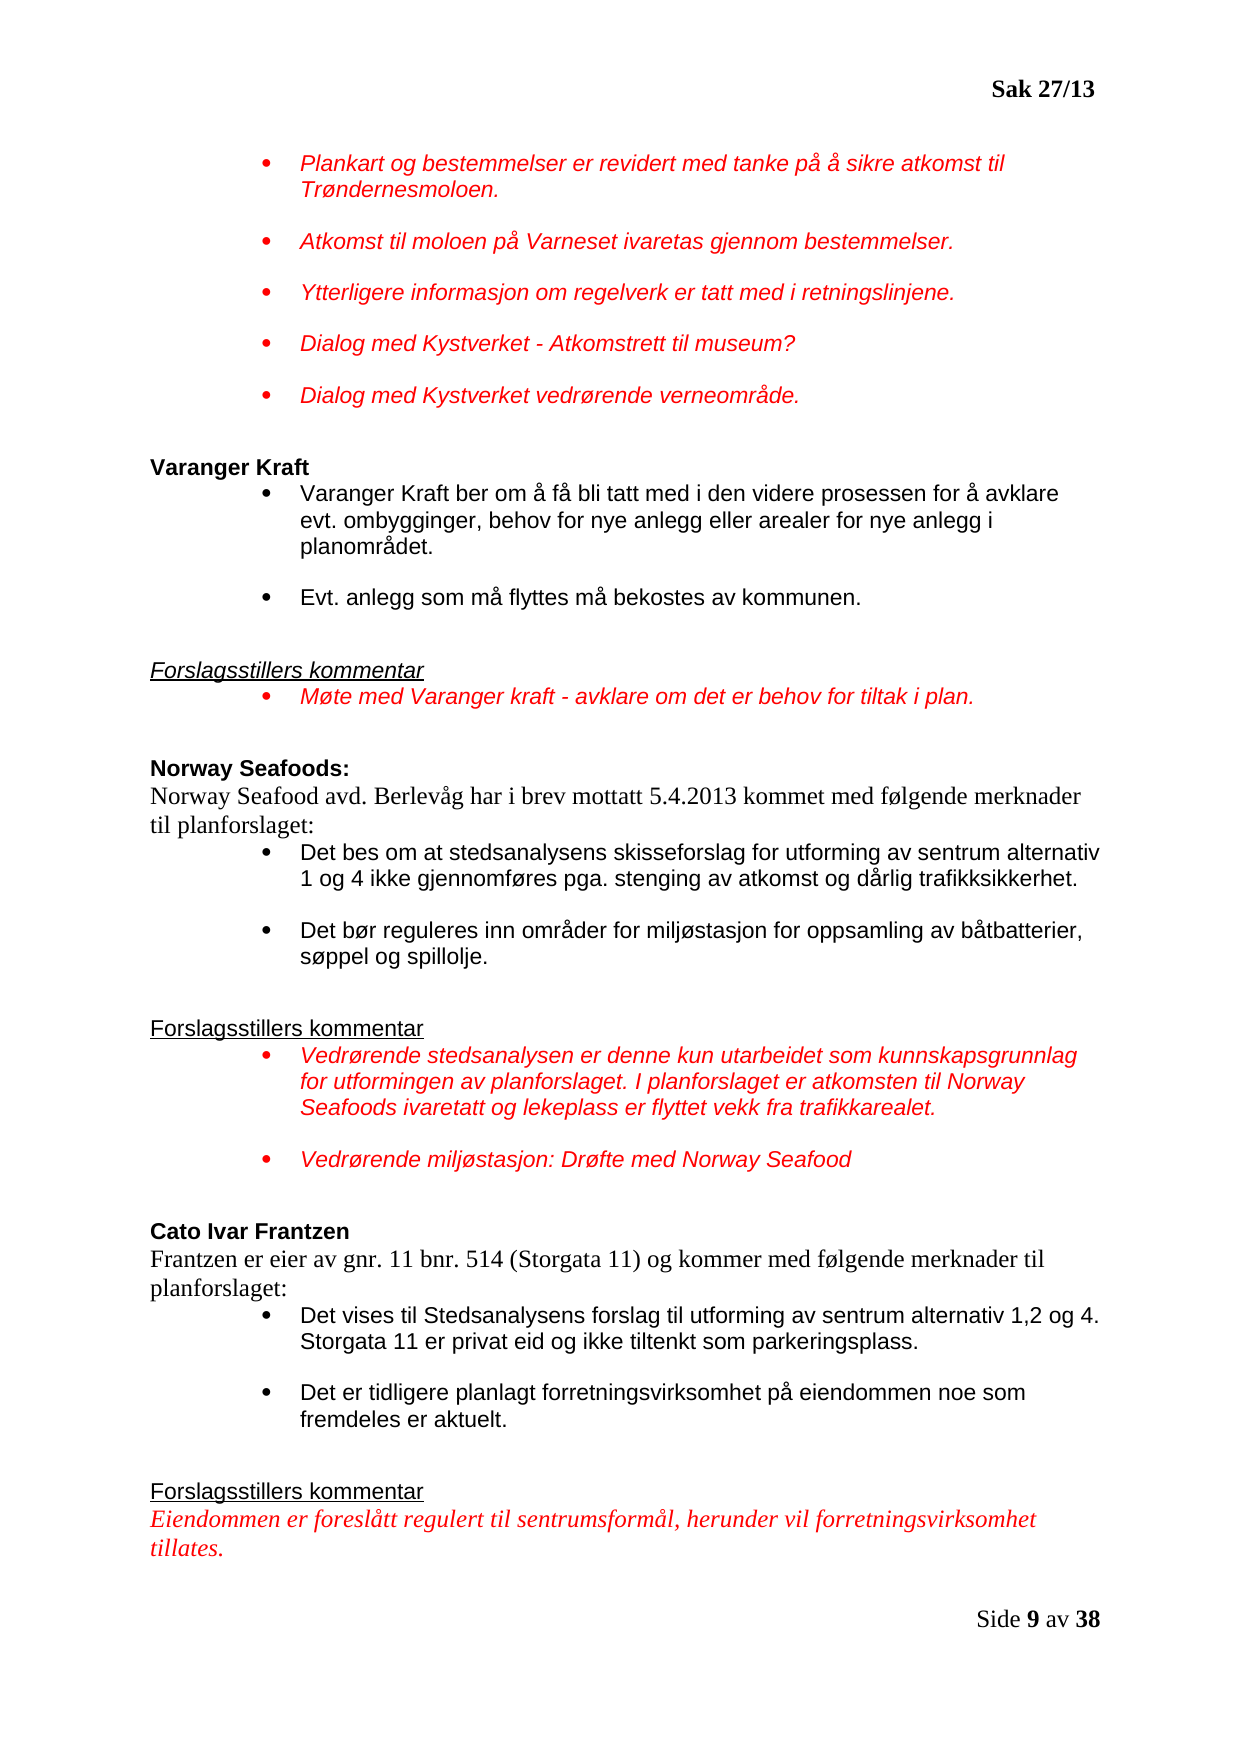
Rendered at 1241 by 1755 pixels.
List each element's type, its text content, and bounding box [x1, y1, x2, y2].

subtitle Forslagsstillers kommentar [150, 657, 1100, 683]
list Evt. anlegg som må flyttes må bekostes av kommunen. [262, 584, 1100, 611]
list Dialog med Kystverket - Atkomstrett til museum? [262, 330, 1100, 357]
list Varanger Kraft ber om å få bli tatt med i den videre prosessen for å avklare evt. ombygginger, behov for nye anlegg eller arealer for nye anlegg i planområdet. [262, 480, 1100, 559]
list Det bør reguleres inn områder for miljøstasjon for oppsamling av båtbatterier, søppel og spillolje. [262, 917, 1100, 969]
list Møte med Varanger kraft - avklare om det er behov for tiltak i plan. [262, 683, 1100, 709]
subtitle Forslagsstillers kommentar [150, 1015, 1100, 1042]
subtitle Varanger Kraft [150, 454, 1100, 480]
subtitle Cato Ivar Frantzen [150, 1218, 1100, 1244]
list Det vises til Stedsanalysens forslag til utforming av sentrum alternativ 1,2 og 4. Storgata 11 er privat eid og ikke tiltenkt som parkeringsplass. [262, 1302, 1100, 1354]
list Det er tidligere planlagt forretningsvirksomhet på eiendommen noe som fremdeles er aktuelt. [262, 1379, 1100, 1432]
list Det bes om at stedsanalysens skisseforslag for utforming av sentrum alternativ 1 og 4 ikke gjennomføres pga. stenging av atkomst og dårlig trafikksikkerhet. [262, 839, 1100, 892]
text Frantzen er eier av gnr. 11 bnr. 514 (Storgata 11) og kommer med følgende merknader til planforslaget: [150, 1244, 1100, 1302]
subtitle Forslagsstillers kommentar [150, 1478, 1100, 1504]
text Norway Seafood avd. Berlevåg har i brev mottatt 5.4.2013 kommet med følgende merknader til planforslaget: [150, 781, 1100, 839]
list Vedrørende stedsanalysen er denne kun utarbeidet som kunnskapsgrunnlag for utformingen av planforslaget. I planforslaget er atkomsten til Norway Seafoods ivaretatt og lekeplass er flyttet vekk fra trafikkarealet. [262, 1042, 1100, 1121]
list Vedrørende miljøstasjon: Drøfte med Norway Seafood [262, 1146, 1100, 1172]
subtitle Norway Seafoods: [150, 755, 1100, 781]
list Atkomst til moloen på Varneset ivaretas gjennom bestemmelser. [262, 228, 1100, 254]
text Eiendommen er foreslått regulert til sentrumsformål, herunder vil forretningsvirksomhet tillates. [150, 1504, 1100, 1562]
list Plankart og bestemmelser er revidert med tanke på å sikre atkomst til Trøndernesmoloen. [262, 150, 1100, 203]
list Dialog med Kystverket vedrørende verneområde. [262, 382, 1100, 408]
list Ytterligere informasjon om regelverk er tatt med i retningslinjene. [262, 279, 1100, 305]
